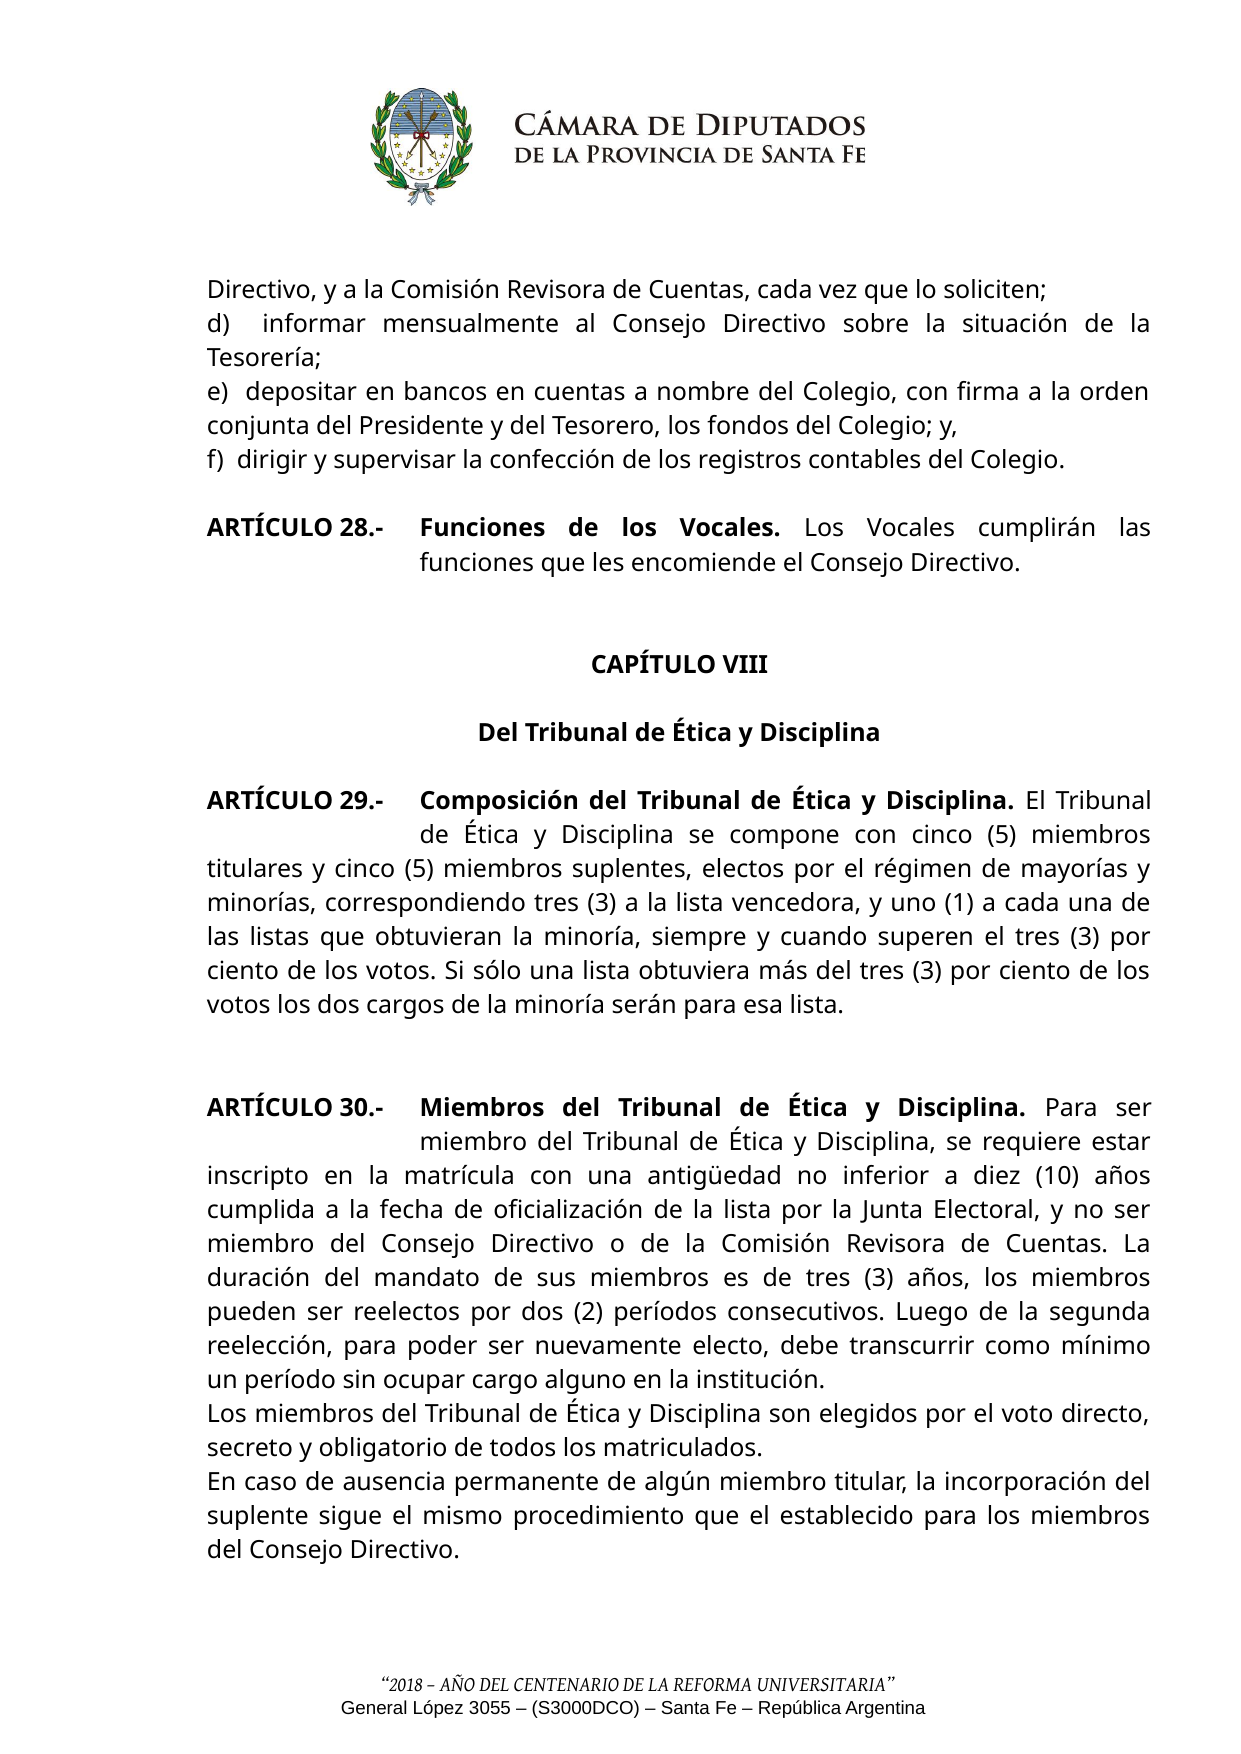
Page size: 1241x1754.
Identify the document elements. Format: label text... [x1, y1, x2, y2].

text Los miembros del Tribunal de Ética y Disciplina son elegidos por el voto directo, secreto y obligatorio de todos los matriculados. [207, 1396, 1152, 1464]
text Del Tribunal de Ética y Disciplina [207, 714, 1152, 748]
text d) informar mensualmente al Consejo Directivo sobre la situación de la Tesorería; [207, 306, 1152, 374]
table_header ARTÍCULO 29.- [207, 783, 419, 833]
text e) depositar en bancos en cuentas a nombre del Colegio, con firma a la orden conjunta del Presidente y del Tesorero, los fondos del Colegio; y, [207, 374, 1152, 442]
text f) dirigir y supervisar la confección de los registros contables del Colegio. [207, 442, 1152, 476]
text Composición del Tribunal de Ética y Disciplina. El Tribunal de Ética y Disciplina se compone con cinco (5) miembros titulares y cinco (5) miembros suplentes, electos por el régimen de mayorías y minorías, correspondiendo tres (3) a la lista vencedora, y uno (1) a cada una de las listas que obtuvieran la minoría, siempre y cuando superen el tres (3) por ciento de los votos. Si sólo una lista obtuviera más del tres (3) por ciento de los votos los dos cargos de la minoría serán para esa lista. [207, 783, 1152, 1021]
text Funciones de los Vocales. Los Vocales cumplirán las funciones que les encomiende el Consejo Directivo. [207, 510, 1152, 578]
text Directivo, y a la Comisión Revisora de Cuentas, cada vez que lo soliciten; [207, 272, 1152, 306]
text Miembros del Tribunal de Ética y Disciplina. Para ser miembro del Tribunal de Ética y Disciplina, se requiere estar inscripto en la matrícula con una antigüedad no inferior a diez (10) años cumplida a la fecha de oficialización de la lista por la Junta Electoral, y no ser miembro del Consejo Directivo o de la Comisión Revisora de Cuentas. La duración del mandato de sus miembros es de tres (3) años, los miembros pueden ser reelectos por dos (2) períodos consecutivos. Luego de la segunda reelección, para poder ser nuevamente electo, debe transcurrir como mínimo un período sin ocupar cargo alguno en la institución. [207, 1089, 1152, 1396]
table_header ARTÍCULO 30.- [207, 1089, 419, 1139]
table_header ARTÍCULO 28.- [207, 510, 419, 560]
text En caso de ausencia permanente de algún miembro titular, la incorporación del suplente sigue el mismo procedimiento que el establecido para los miembros del Consejo Directivo. [207, 1464, 1152, 1566]
text CAPÍTULO VIII [207, 646, 1152, 680]
picture [370, 88, 866, 210]
